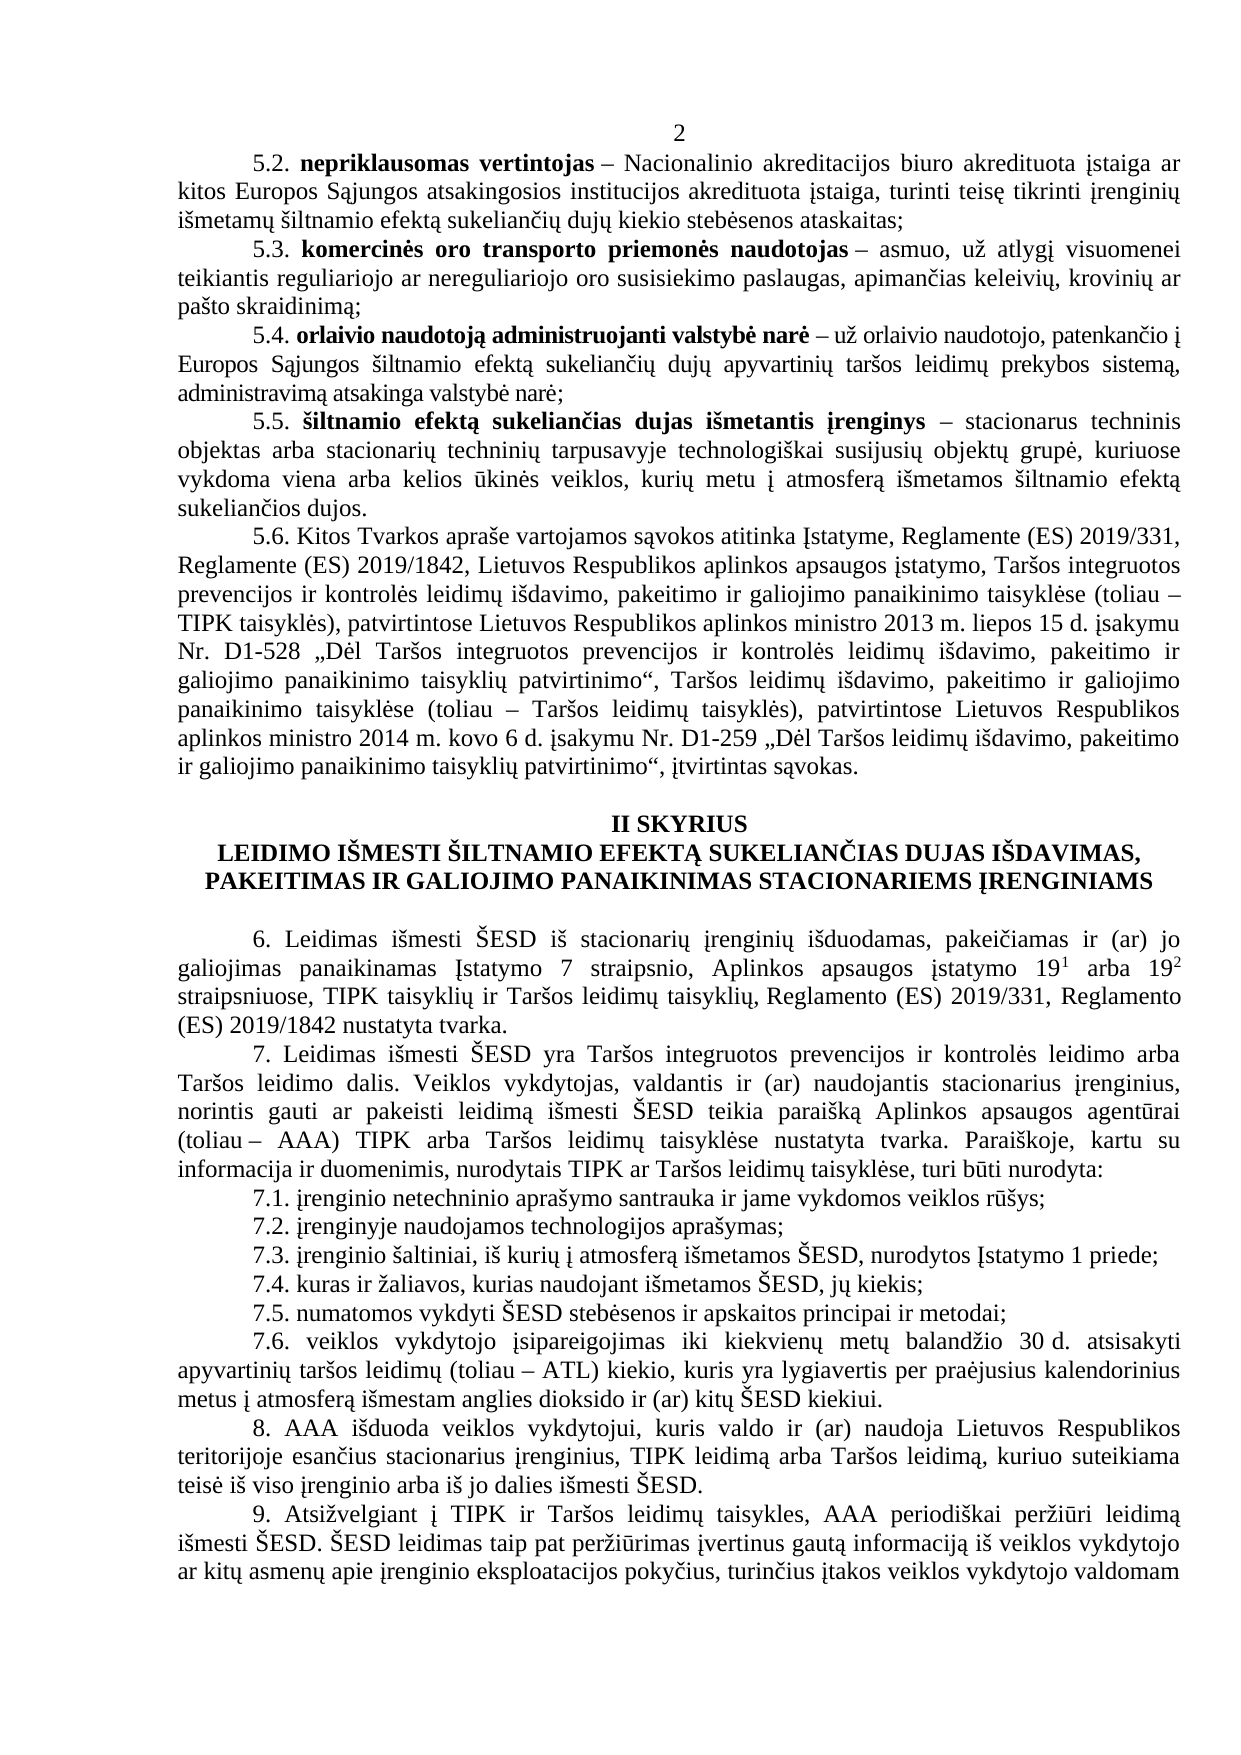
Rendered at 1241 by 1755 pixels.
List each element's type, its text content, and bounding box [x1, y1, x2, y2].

text 7.5. numatomos vykdyti ŠESD stebėsenos ir apskaitos principai ir metodai; [177, 1298, 1181, 1326]
text 5.4. orlaivio naudotoją administruojanti valstybė narė – už orlaivio naudotojo, patenkančio į Europos Sąjungos šiltnamio efektą sukeliančių dujų apyvartinių taršos leidimų prekybos sistemą, administravimą atsakinga valstybė narė; [177, 320, 1181, 406]
text 7.6. veiklos vykdytojo įsipareigojimas iki kiekvienų metų balandžio 30 d. atsisakyti apyvartinių taršos leidimų (toliau – ATL) kiekio, kuris yra lygiavertis per praėjusius kalendorinius metus į atmosferą išmestam anglies dioksido ir (ar) kitų ŠESD kiekiui. [177, 1326, 1181, 1413]
text 8. AAA išduoda veiklos vykdytojui, kuris valdo ir (ar) naudoja Lietuvos Respublikos teritorijoje esančius stacionarius įrenginius, TIPK leidimą arba Taršos leidimą, kuriuo suteikiama teisė iš viso įrenginio arba iš jo dalies išmesti ŠESD. [177, 1413, 1181, 1499]
text 7.4. kuras ir žaliavos, kurias naudojant išmetamos ŠESD, jų kiekis; [177, 1269, 1181, 1298]
text 9. Atsižvelgiant į TIPK ir Taršos leidimų taisykles, AAA periodiškai peržiūri leidimą išmesti ŠESD. ŠESD leidimas taip pat peržiūrimas įvertinus gautą informaciją iš veiklos vykdytojo ar kitų asmenų apie įrenginio eksploatacijos pokyčius, turinčius įtakos veiklos vykdytojo valdomam [177, 1499, 1181, 1585]
text 5.3. komercinės oro transporto priemonės naudotojas – asmuo, už atlygį visuomenei teikiantis reguliariojo ar nereguliariojo oro susisiekimo paslaugas, apimančias keleivių, krovinių ar pašto skraidinimą; [177, 234, 1181, 320]
text LEIDIMO IŠMESTI ŠILTNAMIO EFEKTĄ SUKELIANČIAS DUJAS IŠDAVIMAS, PAKEITIMAS IR Galiojimo PANAIKINIMAS STACIONARIEMS ĮRENGINIAMS [177, 838, 1181, 895]
text 7.2. įrenginyje naudojamos technologijos aprašymas; [177, 1211, 1181, 1240]
text 5.5. šiltnamio efektą sukeliančias dujas išmetantis įrenginys – stacionarus techninis objektas arba stacionarių techninių tarpusavyje technologiškai susijusių objektų grupė, kuriuose vykdoma viena arba kelios ūkinės veiklos, kurių metu į atmosferą išmetamos šiltnamio efektą sukeliančios dujos. [177, 406, 1181, 521]
text 5.6. Kitos Tvarkos apraše vartojamos sąvokos atitinka Įstatyme, Reglamente (ES) 2019/331, Reglamente (ES) 2019/1842, Lietuvos Respublikos aplinkos apsaugos įstatymo, Taršos integruotos prevencijos ir kontrolės leidimų išdavimo, pakeitimo ir galiojimo panaikinimo taisyklėse (toliau –TIPK taisyklės), patvirtintose Lietuvos Respublikos aplinkos ministro 2013 m. liepos 15 d. įsakymu Nr. D1-528 „Dėl Taršos integruotos prevencijos ir kontrolės leidimų išdavimo, pakeitimo ir galiojimo panaikinimo taisyklių patvirtinimo“, Taršos leidimų išdavimo, pakeitimo ir galiojimo panaikinimo taisyklėse (toliau – Taršos leidimų taisyklės), patvirtintose Lietuvos Respublikos aplinkos ministro 2014 m. kovo 6 d. įsakymu Nr. D1-259 „Dėl Taršos leidimų išdavimo, pakeitimo ir galiojimo panaikinimo taisyklių patvirtinimo“, įtvirtintas sąvokas. [177, 521, 1181, 780]
text 5.2. nepriklausomas vertintojas – Nacionalinio akreditacijos biuro akredituota įstaiga ar kitos Europos Sąjungos atsakingosios institucijos akredituota įstaiga, turinti teisę tikrinti įrenginių išmetamų šiltnamio efektą sukeliančių dujų kiekio stebėsenos ataskaitas; [177, 148, 1181, 234]
text 7.1. įrenginio netechninio aprašymo santrauka ir jame vykdomos veiklos rūšys; [177, 1183, 1181, 1211]
text 6. Leidimas išmesti ŠESD iš stacionarių įrenginių išduodamas, pakeičiamas ir (ar) jo galiojimas panaikinamas Įstatymo 7 straipsnio, Aplinkos apsaugos įstatymo 191 arba 192 straipsniuose, TIPK taisyklių ir Taršos leidimų taisyklių, Reglamento (ES) 2019/331, Reglamento (ES) 2019/1842 nustatyta tvarka. [177, 924, 1181, 1039]
text II SKYRIUS [177, 809, 1181, 838]
text 7.3. įrenginio šaltiniai, iš kurių į atmosferą išmetamos ŠESD, nurodytos Įstatymo 1 priede; [177, 1240, 1181, 1269]
text 7. Leidimas išmesti ŠESD yra Taršos integruotos prevencijos ir kontrolės leidimo arba Taršos leidimo dalis. Veiklos vykdytojas, valdantis ir (ar) naudojantis stacionarius įrenginius, norintis gauti ar pakeisti leidimą išmesti ŠESD teikia paraišką Aplinkos apsaugos agentūrai (toliau – AAA) TIPK arba Taršos leidimų taisyklėse nustatyta tvarka. Paraiškoje, kartu su informacija ir duomenimis, nurodytais TIPK ar Taršos leidimų taisyklėse, turi būti nurodyta: [177, 1039, 1181, 1183]
